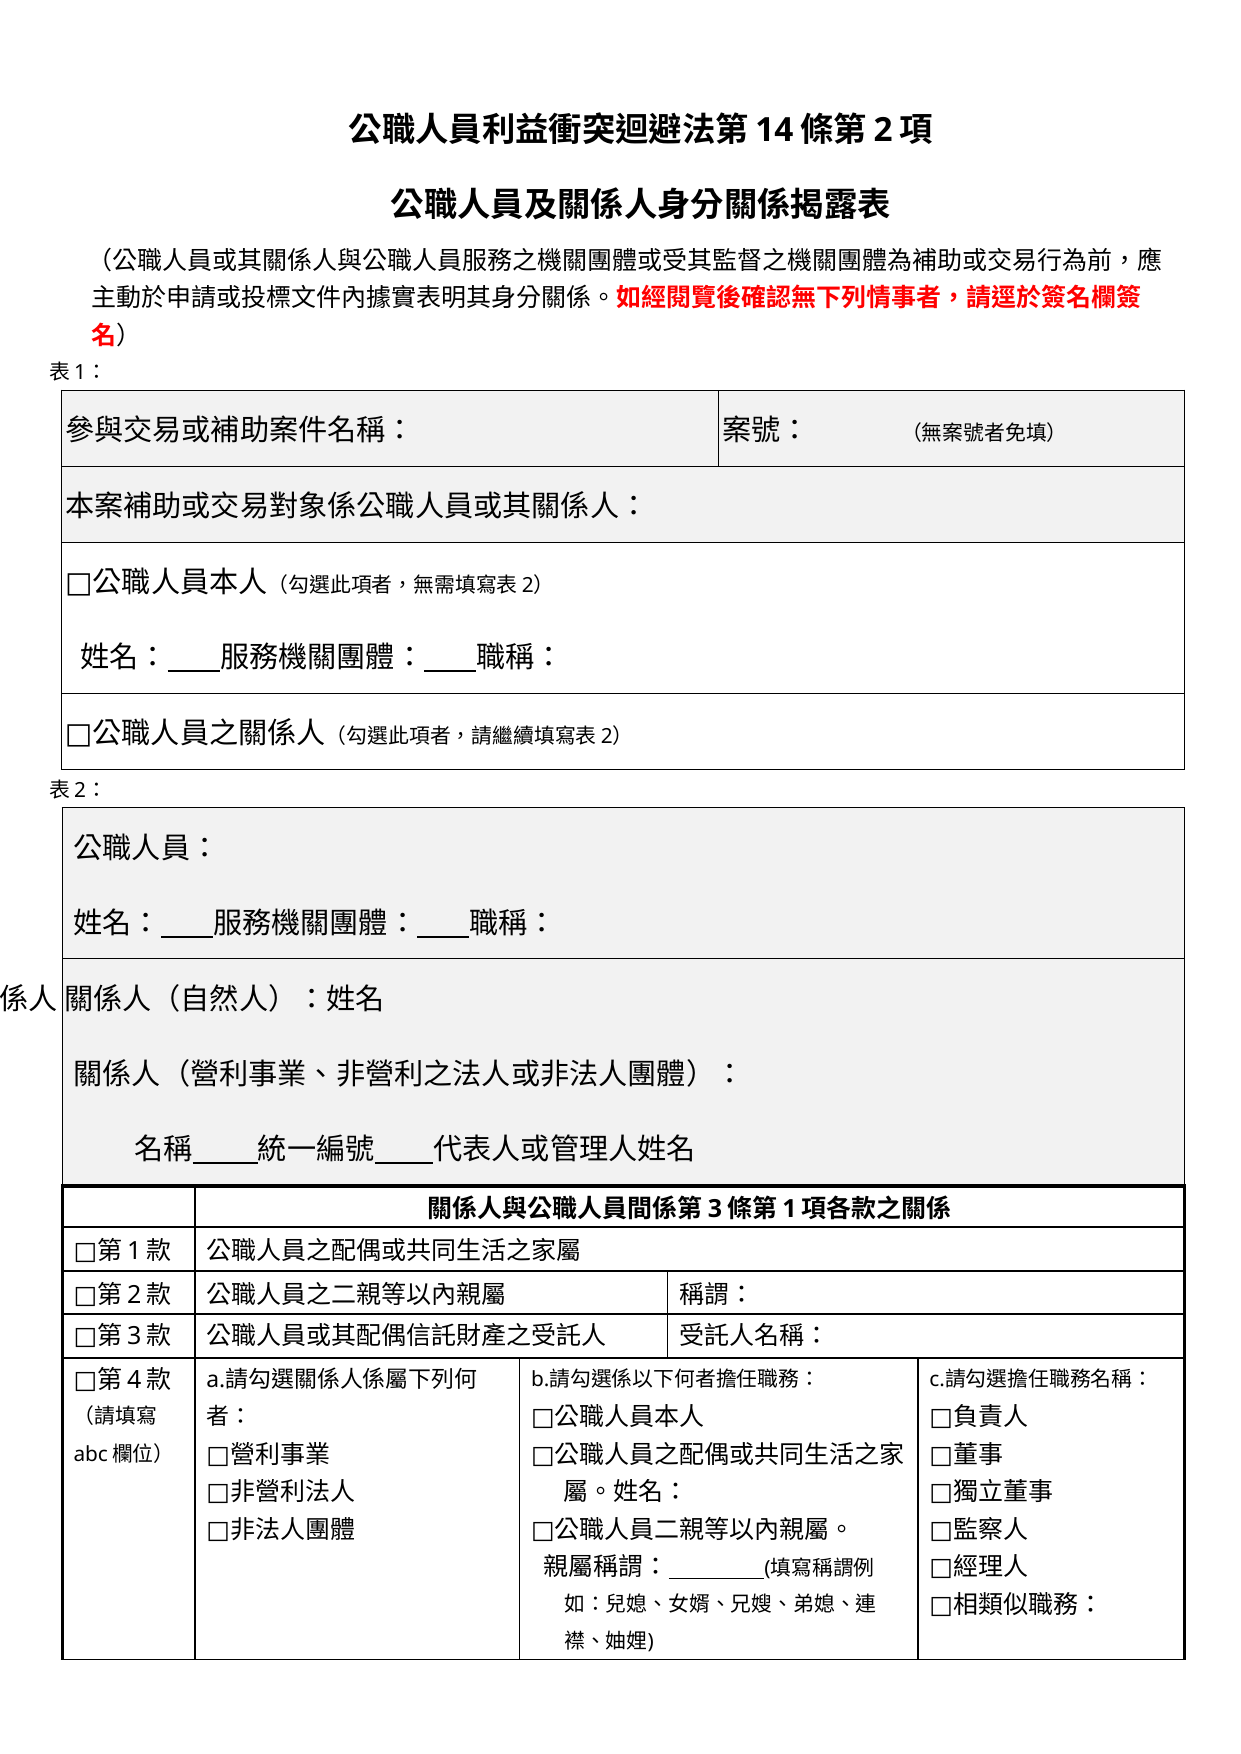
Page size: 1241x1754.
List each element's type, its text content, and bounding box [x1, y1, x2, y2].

table_cell □第3款 [64, 1315, 194, 1357]
table_cell □公職人員之關係人（勾選此項者，請繼續填寫表2） [62, 694, 1184, 769]
table_cell 公職人員或其配偶信託財產之受託人 [196, 1315, 667, 1357]
table_cell 關係人 關係人（自然人）：姓名 關係人（營利事業、非營利之法人或非法人團體）： 名稱 統一編號 代表人或管理人姓名 [63, 959, 1184, 1184]
table_cell □第1款 [64, 1228, 194, 1270]
table_header 案號： （無案號者免填） [719, 391, 1184, 466]
table_cell a.請勾選關係人係屬下列何者： □營利事業 □非營利法人 □非法人團體 [196, 1359, 519, 1658]
list （公職人員或其關係人與公職人員服務之機關團體或受其監督之機關團體為補助或交易行為前，應主動於申請或投標文件內據實表明其身分關係。如經閱覽後確認無下列情事者，請逕於簽名欄簽名） [88, 239, 1184, 352]
table_header 公職人員： 姓名： 服務機關團體： 職稱： [63, 808, 1184, 958]
table_cell □第4款 （請填寫abc欄位） [64, 1359, 194, 1658]
table_header 參與交易或補助案件名稱： [62, 391, 718, 466]
table_cell c.請勾選擔任職務名稱： □負責人 □董事 □獨立董事 □監察人 □經理人 □相類似職務： [919, 1359, 1183, 1658]
table_cell 公職人員之二親等以內親屬 [196, 1272, 667, 1313]
text 公職人員利益衝突迴避法第14條第2項 [33, 89, 1240, 164]
table_cell 本案補助或交易對象係公職人員或其關係人： [62, 467, 1184, 542]
table_cell □第2款 [64, 1272, 194, 1313]
table_cell 關係人與公職人員間係第3條第1項各款之關係 [196, 1188, 1183, 1226]
table_cell [64, 1188, 194, 1226]
table_cell 公職人員之配偶或共同生活之家屬 [196, 1228, 1183, 1270]
text 表2： [33, 770, 1110, 807]
text 表1： [33, 352, 1189, 389]
table_cell b.請勾選係以下何者擔任職務： □公職人員本人 □公職人員之配偶或共同生活之家屬。姓名： □公職人員二親等以內親屬。 親屬稱謂： (填寫稱謂例如：兒媳、女婿、兄嫂、弟媳、連襟、妯娌) [520, 1359, 917, 1658]
table_cell □公職人員本人（勾選此項者，無需填寫表2） 姓名： 服務機關團體： 職稱： [62, 543, 1184, 693]
text 公職人員及關係人身分關係揭露表 [33, 164, 1240, 239]
table_cell 受託人名稱： [668, 1315, 1183, 1357]
table_cell 稱謂： [668, 1272, 1183, 1313]
